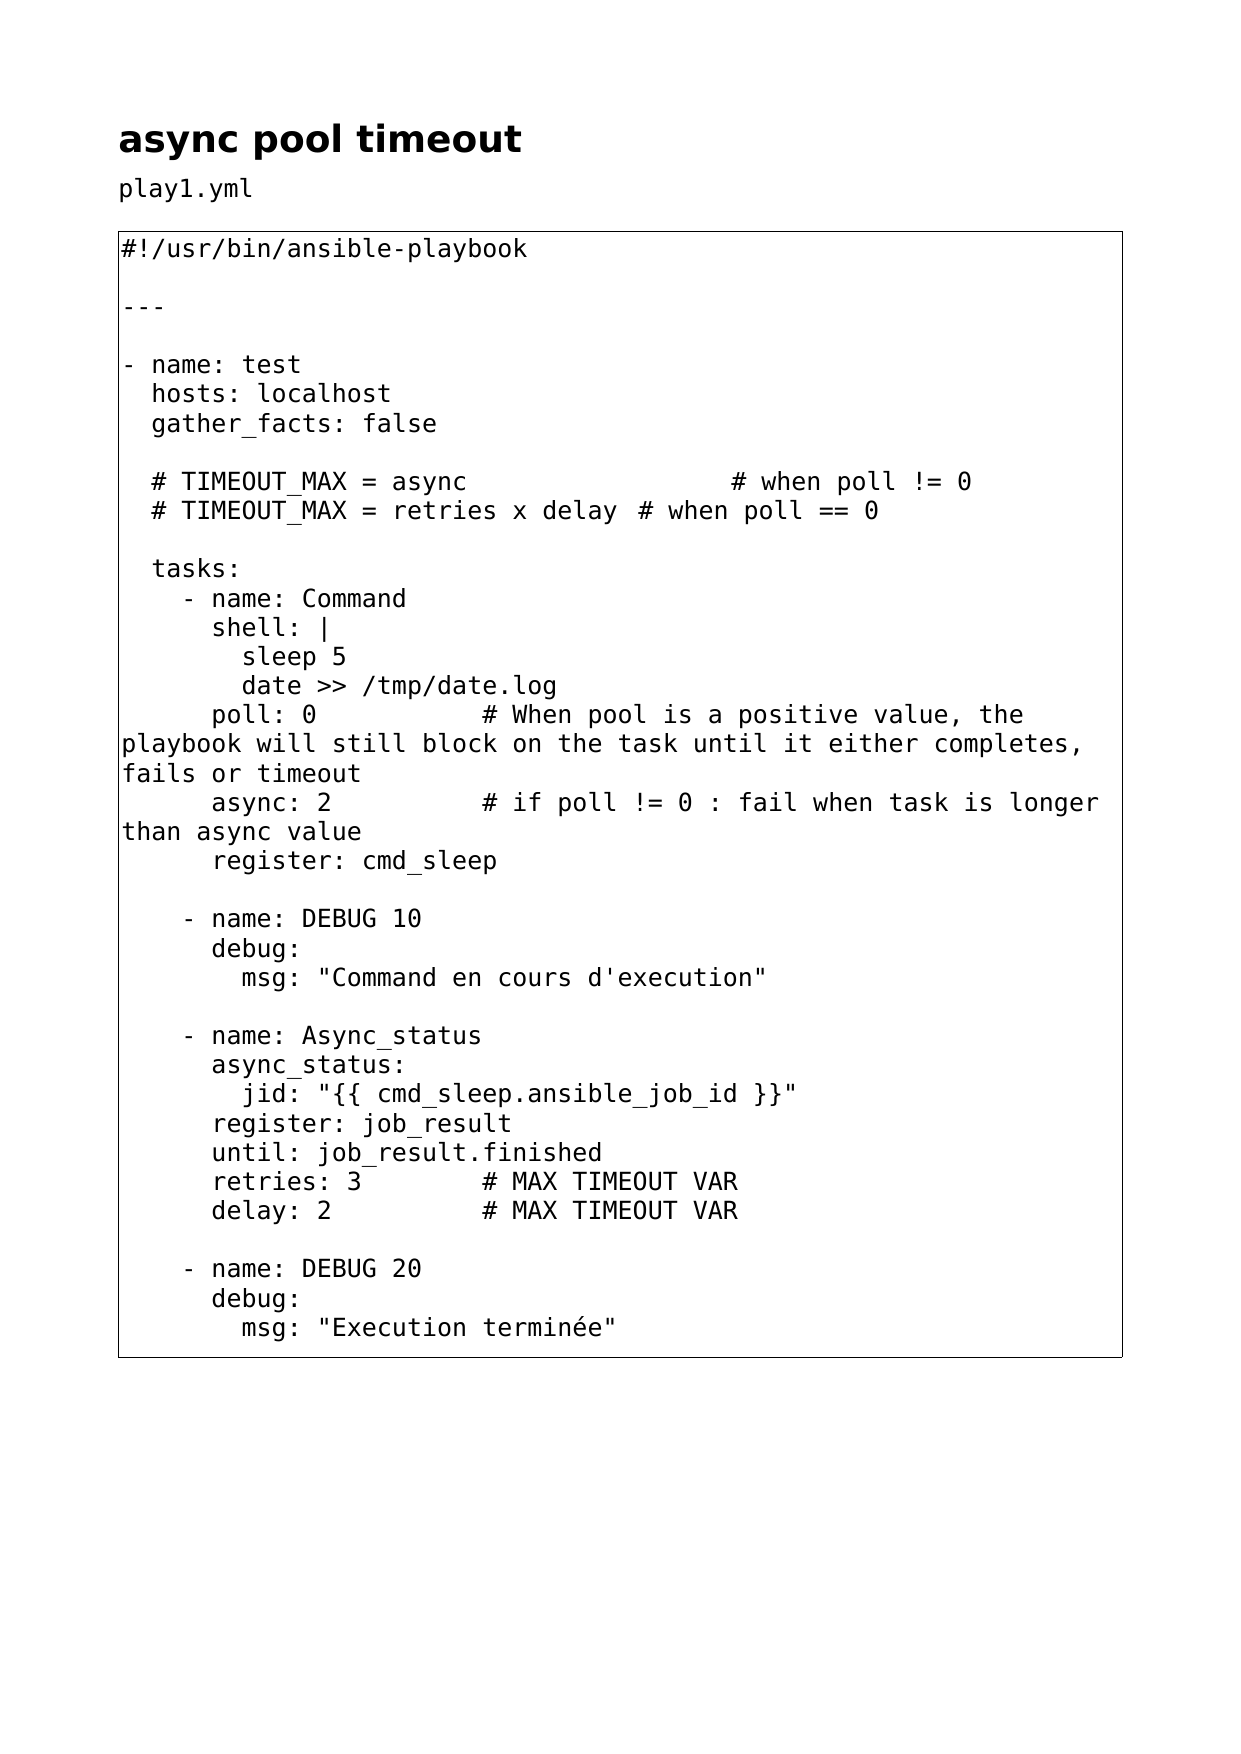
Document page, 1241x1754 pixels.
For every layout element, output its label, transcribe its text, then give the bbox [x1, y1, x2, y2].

table_header #!/usr/bin/ansible-playbook --- - name: test hosts: localhost gather_facts: false # TIMEOUT_MAX = async # when poll != 0 # TIMEOUT_MAX = retries x delay # when poll == 0 tasks: - name: Command shell: | sleep 5 date >> /tmp/date.log poll: 0 # When pool is a positive value, the playbook will still block on the task until it either completes, fails or timeout async: 2 # if poll != 0 : fail when task is longer than async value register: cmd_sleep - name: DEBUG 10 debug: msg: "Command en cours d'execution" - name: Async_status async_status: jid: "{{ cmd_sleep.ansible_job_id }}" register: job_result until: job_result.finished retries: 3 # MAX TIMEOUT VAR delay: 2 # MAX TIMEOUT VAR - name: DEBUG 20 debug: msg: "Execution terminée" [119, 232, 1122, 1357]
subtitle async pool timeout [118, 118, 1122, 162]
text play1.yml [118, 174, 1122, 203]
